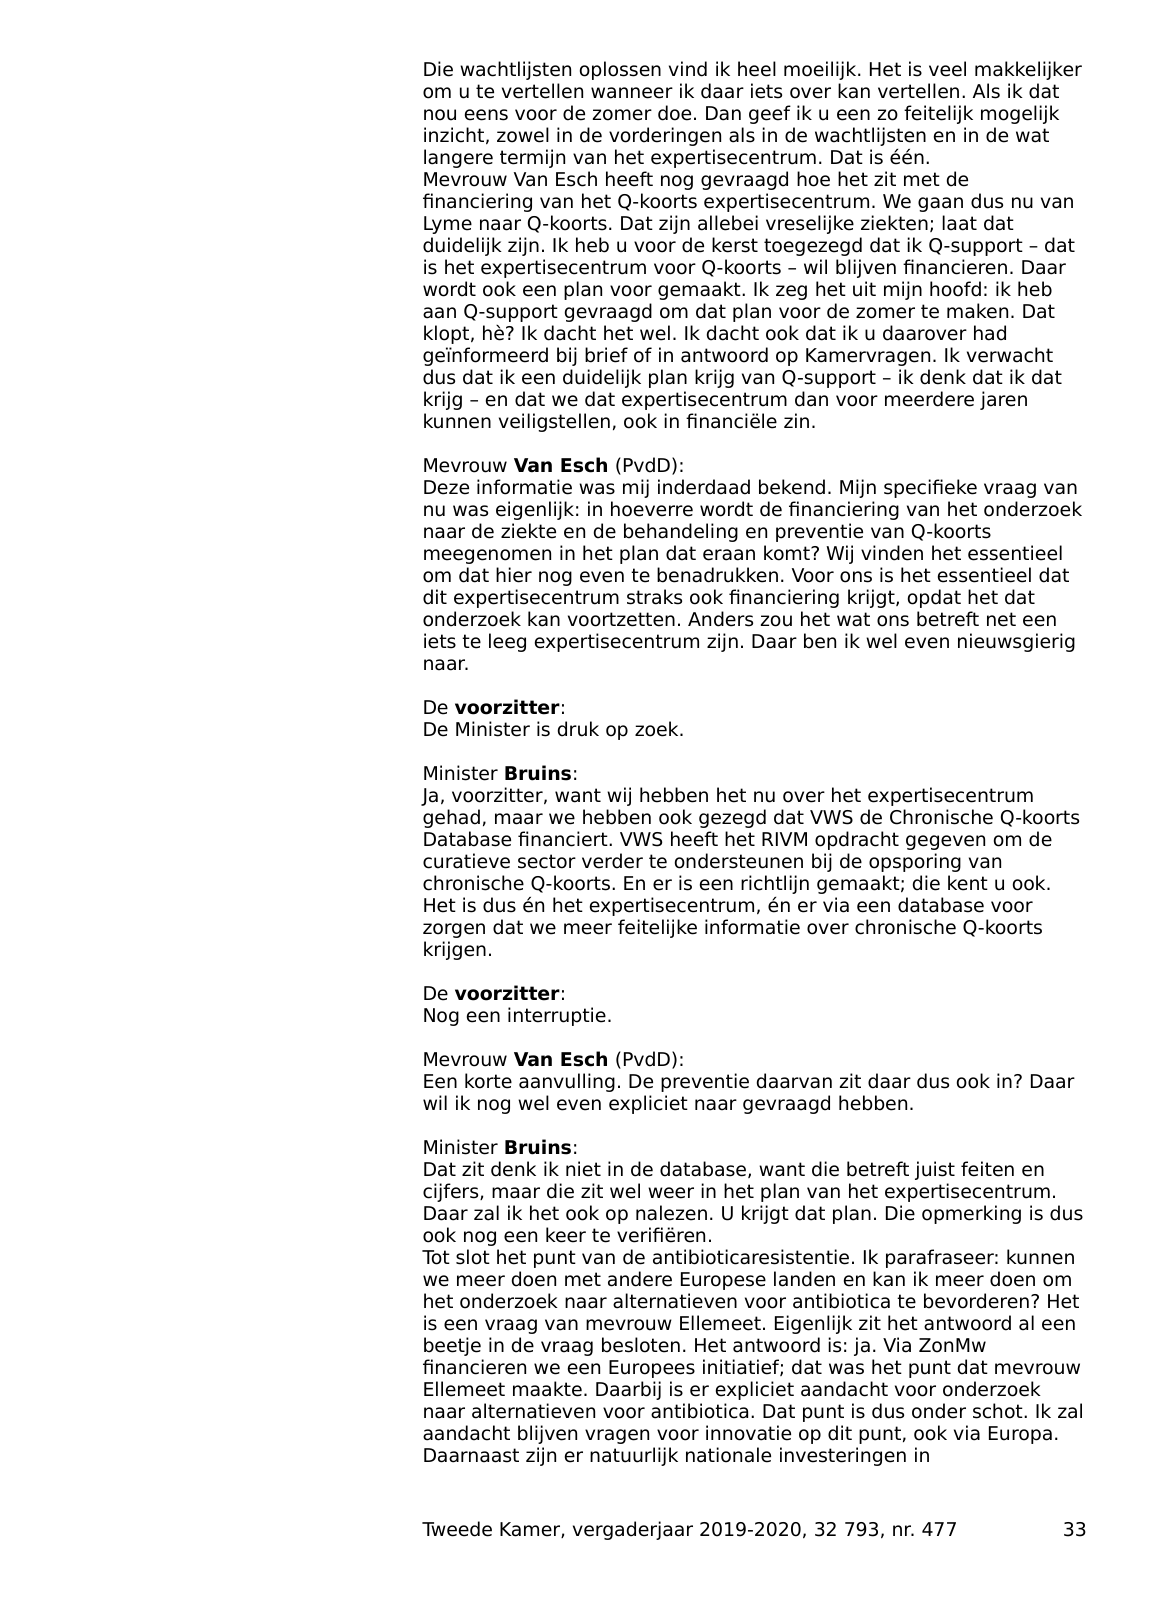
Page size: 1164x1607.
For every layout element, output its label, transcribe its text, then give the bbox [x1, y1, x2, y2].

text Minister Bruins: [422, 1137, 1087, 1159]
text Een korte aanvulling. De preventie daarvan zit daar dus ook in? Daar wil ik nog wel even expliciet naar gevraagd hebben. [422, 1071, 1087, 1115]
text Mevrouw Van Esch heeft nog gevraagd hoe het zit met de financiering van het Q-koorts expertisecentrum. We gaan dus nu van Lyme naar Q-koorts. Dat zijn allebei vreselijke ziekten; laat dat duidelijk zijn. Ik heb u voor de kerst toegezegd dat ik Q-support – dat is het expertisecentrum voor Q-koorts – wil blijven financieren. Daar wordt ook een plan voor gemaakt. Ik zeg het uit mijn hoofd: ik heb aan Q-support gevraagd om dat plan voor de zomer te maken. Dat klopt, hè? Ik dacht het wel. Ik dacht ook dat ik u daarover had geïnformeerd bij brief of in antwoord op Kamervragen. Ik verwacht dus dat ik een duidelijk plan krijg van Q-support – ik denk dat ik dat krijg – en dat we dat expertisecentrum dan voor meerdere jaren kunnen veiligstellen, ook in financiële zin. [422, 169, 1087, 433]
text Dat zit denk ik niet in de database, want die betreft juist feiten en cijfers, maar die zit wel weer in het plan van het expertisecentrum. Daar zal ik het ook op nalezen. U krijgt dat plan. Die opmerking is dus ook nog een keer te verifiëren. [422, 1159, 1087, 1247]
text Mevrouw Van Esch (PvdD): [422, 1049, 1087, 1071]
text De voorzitter: [422, 697, 1087, 719]
text Deze informatie was mij inderdaad bekend. Mijn specifieke vraag van nu was eigenlijk: in hoeverre wordt de financiering van het onderzoek naar de ziekte en de behandeling en preventie van Q-koorts meegenomen in het plan dat eraan komt? Wij vinden het essentieel om dat hier nog even te benadrukken. Voor ons is het essentieel dat dit expertisecentrum straks ook financiering krijgt, opdat het dat onderzoek kan voortzetten. Anders zou het wat ons betreft net een iets te leeg expertisecentrum zijn. Daar ben ik wel even nieuwsgierig naar. [422, 477, 1087, 675]
text Tot slot het punt van de antibioticaresistentie. Ik parafraseer: kunnen we meer doen met andere Europese landen en kan ik meer doen om het onderzoek naar alternatieven voor antibiotica te bevorderen? Het is een vraag van mevrouw Ellemeet. Eigenlijk zit het antwoord al een beetje in de vraag besloten. Het antwoord is: ja. Via ZonMw financieren we een Europees initiatief; dat was het punt dat mevrouw Ellemeet maakte. Daarbij is er expliciet aandacht voor onderzoek naar alternatieven voor antibiotica. Dat punt is dus onder schot. Ik zal aandacht blijven vragen voor innovatie op dit punt, ook via Europa. Daarnaast zijn er natuurlijk nationale investeringen in [422, 1247, 1087, 1467]
text Mevrouw Van Esch (PvdD): [422, 455, 1087, 477]
text De Minister is druk op zoek. [422, 719, 1087, 741]
text Ja, voorzitter, want wij hebben het nu over het expertisecentrum gehad, maar we hebben ook gezegd dat VWS de Chronische Q-koorts Database financiert. VWS heeft het RIVM opdracht gegeven om de curatieve sector verder te ondersteunen bij de opsporing van chronische Q-koorts. En er is een richtlijn gemaakt; die kent u ook. Het is dus én het expertisecentrum, én er via een database voor zorgen dat we meer feitelijke informatie over chronische Q-koorts krijgen. [422, 785, 1087, 961]
text Minister Bruins: [422, 763, 1087, 785]
text Die wachtlijsten oplossen vind ik heel moeilijk. Het is veel makkelijker om u te vertellen wanneer ik daar iets over kan vertellen. Als ik dat nou eens voor de zomer doe. Dan geef ik u een zo feitelijk mogelijk inzicht, zowel in de vorderingen als in de wachtlijsten en in de wat langere termijn van het expertisecentrum. Dat is één. [422, 59, 1087, 169]
text De voorzitter: [422, 983, 1087, 1005]
text Nog een interruptie. [422, 1005, 1087, 1027]
